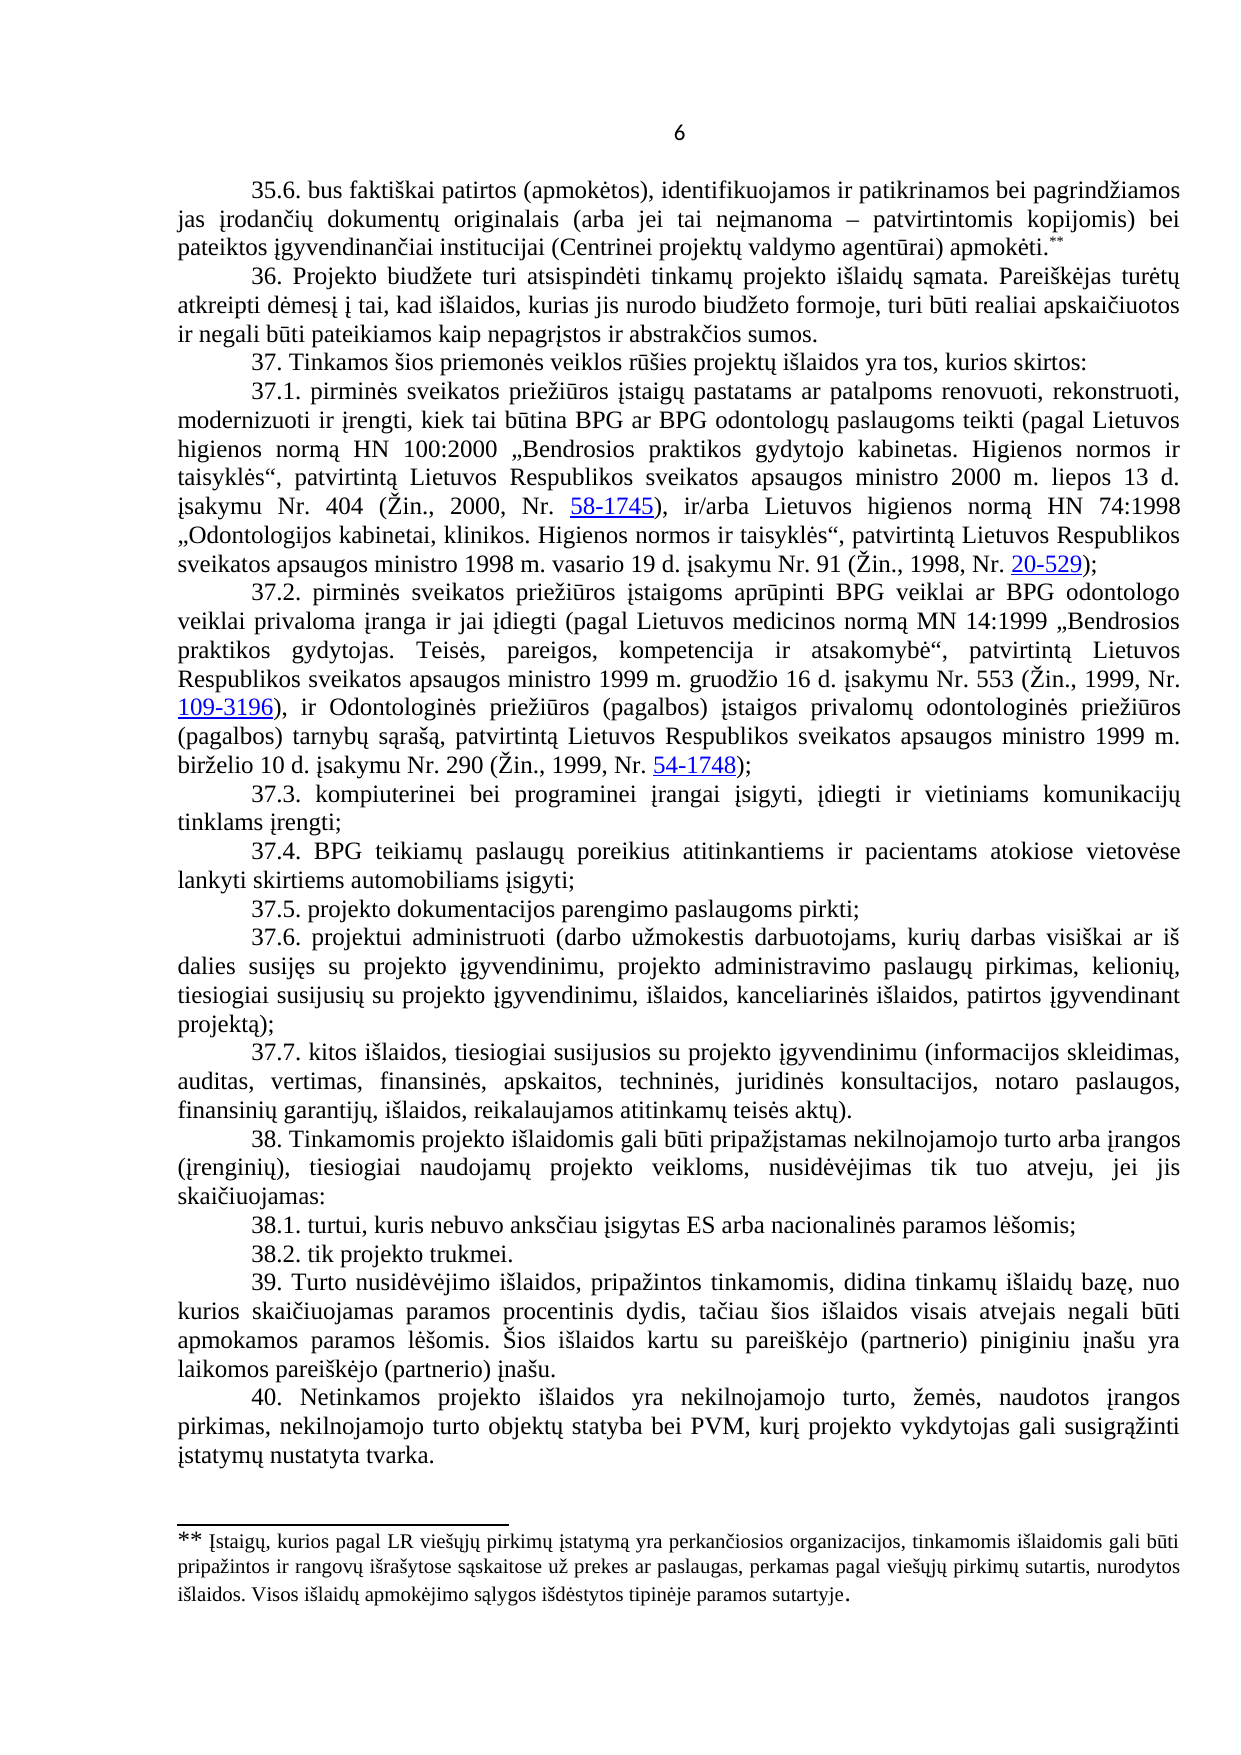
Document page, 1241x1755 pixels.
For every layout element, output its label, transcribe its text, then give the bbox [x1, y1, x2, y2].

text 38.2. tik projekto trukmei. [177, 1239, 1181, 1267]
text 39. Turto nusidėvėjimo išlaidos, pripažintos tinkamomis, didina tinkamų išlaidų bazę, nuo kurios skaičiuojamas paramos procentinis dydis, tačiau šios išlaidos visais atvejais negali būti apmokamos paramos lėšomis. Šios išlaidos kartu su pareiškėjo (partnerio) piniginiu įnašu yra laikomos pareiškėjo (partnerio) įnašu. [177, 1267, 1181, 1382]
text 38. Tinkamomis projekto išlaidomis gali būti pripažįstamas nekilnojamojo turto arba įrangos (įrenginių), tiesiogiai naudojamų projekto veikloms, nusidėvėjimas tik tuo atveju, jei jis skaičiuojamas: [177, 1124, 1181, 1210]
text 40. Netinkamos projekto išlaidos yra nekilnojamojo turto, žemės, naudotos įrangos pirkimas, nekilnojamojo turto objektų statyba bei PVM, kurį projekto vykdytojas gali susigrąžinti įstatymų nustatyta tvarka. [177, 1382, 1181, 1469]
text 37.3. kompiuterinei bei programinei įrangai įsigyti, įdiegti ir vietiniams komunikacijų tinklams įrengti; [177, 779, 1181, 836]
text 35.6. bus faktiškai patirtos (apmokėtos), identifikuojamos ir patikrinamos bei pagrindžiamos jas įrodančių dokumentų originalais (arba jei tai neįmanoma – patvirtintomis kopijomis) bei pateiktos įgyvendinančiai institucijai (Centrinei projektų valdymo agentūrai) apmokėti. [177, 175, 1181, 261]
text 37. Tinkamos šios priemonės veiklos rūšies projektų išlaidos yra tos, kurios skirtos: [177, 347, 1181, 376]
text 38.1. turtui, kuris nebuvo anksčiau įsigytas ES arba nacionalinės paramos lėšomis; [177, 1210, 1181, 1239]
text 37.4. BPG teikiamų paslaugų poreikius atitinkantiems ir pacientams atokiose vietovėse lankyti skirtiems automobiliams įsigyti; [177, 836, 1181, 894]
text 37.7. kitos išlaidos, tiesiogiai susijusios su projekto įgyvendinimu (informacijos skleidimas, auditas, vertimas, finansinės, apskaitos, techninės, juridinės konsultacijos, notaro paslaugos, finansinių garantijų, išlaidos, reikalaujamos atitinkamų teisės aktų). [177, 1037, 1181, 1124]
text 37.6. projektui administruoti (darbo užmokestis darbuotojams, kurių darbas visiškai ar iš dalies susijęs su projekto įgyvendinimu, projekto administravimo paslaugų pirkimas, kelionių, tiesiogiai susijusių su projekto įgyvendinimu, išlaidos, kanceliarinės išlaidos, patirtos įgyvendinant projektą); [177, 922, 1181, 1037]
text Įstaigų, kurios pagal LR viešųjų pirkimų įstatymą yra perkančiosios organizacijos, tinkamomis išlaidomis gali būti pripažintos ir rangovų išrašytose sąskaitose už prekes ar paslaugas, perkamas pagal viešųjų pirkimų sutartis, nurodytos išlaidos. Visos išlaidų apmokėjimo sąlygos išdėstytos tipinėje paramos sutartyje. [177, 1525, 1181, 1606]
text 37.5. projekto dokumentacijos parengimo paslaugoms pirkti; [177, 894, 1181, 922]
text 37.2. pirminės sveikatos priežiūros įstaigoms aprūpinti BPG veiklai ar BPG odontologo veiklai privaloma įranga ir jai įdiegti (pagal Lietuvos medicinos normą MN 14:1999 „Bendrosios praktikos gydytojas. Teisės, pareigos, kompetencija ir atsakomybė“, patvirtintą Lietuvos Respublikos sveikatos apsaugos ministro 1999 m. gruodžio 16 d. įsakymu Nr. 553 (Žin., 1999, Nr. 109-3196), ir Odontologinės priežiūros (pagalbos) įstaigos privalomų odontologinės priežiūros (pagalbos) tarnybų sąrašą, patvirtintą Lietuvos Respublikos sveikatos apsaugos ministro 1999 m. birželio 10 d. įsakymu Nr. 290 (Žin., 1999, Nr. 54-1748); [177, 577, 1181, 779]
text 37.1. pirminės sveikatos priežiūros įstaigų pastatams ar patalpoms renovuoti, rekonstruoti, modernizuoti ir įrengti, kiek tai būtina BPG ar BPG odontologų paslaugoms teikti (pagal Lietuvos higienos normą HN 100:2000 „Bendrosios praktikos gydytojo kabinetas. Higienos normos ir taisyklės“, patvirtintą Lietuvos Respublikos sveikatos apsaugos ministro 2000 m. liepos 13 d. įsakymu Nr. 404 (Žin., 2000, Nr. 58-1745), ir/arba Lietuvos higienos normą HN 74:1998 „Odontologijos kabinetai, klinikos. Higienos normos ir taisyklės“, patvirtintą Lietuvos Respublikos sveikatos apsaugos ministro 1998 m. vasario 19 d. įsakymu Nr. 91 (Žin., 1998, Nr. 20-529); [177, 376, 1181, 577]
text 36. Projekto biudžete turi atsispindėti tinkamų projekto išlaidų sąmata. Pareiškėjas turėtų atkreipti dėmesį į tai, kad išlaidos, kurias jis nurodo biudžeto formoje, turi būti realiai apskaičiuotos ir negali būti pateikiamos kaip nepagrįstos ir abstrakčios sumos. [177, 261, 1181, 347]
